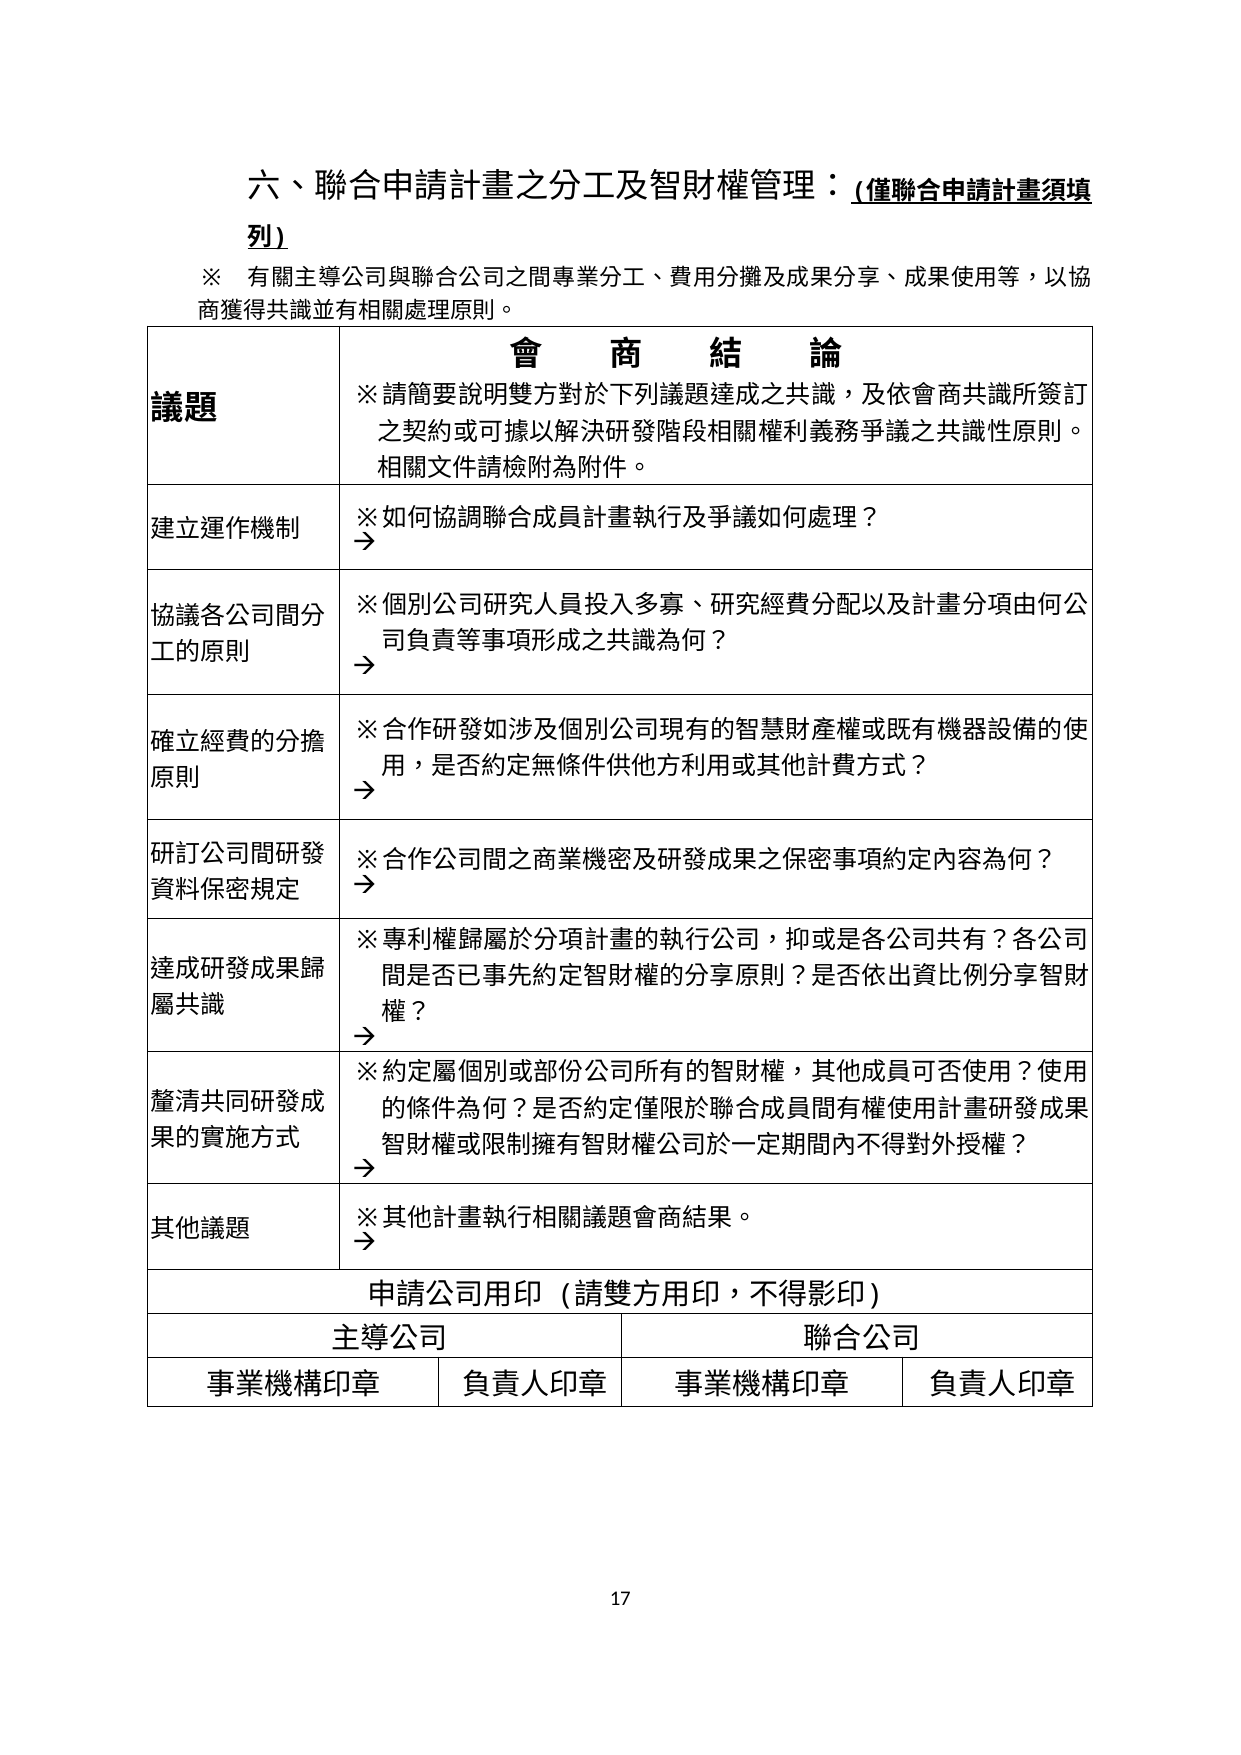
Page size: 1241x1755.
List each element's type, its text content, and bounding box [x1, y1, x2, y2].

table_cell ※如何協調聯合成員計畫執行及爭議如何處理？  [340, 485, 1092, 569]
table_cell 協議各公司間分工的原則 [148, 570, 339, 694]
table_cell 負責人印章 [439, 1358, 621, 1406]
table_cell ※其他計畫執行相關議題會商結果。  [340, 1184, 1092, 1269]
table_cell 達成研發成果歸屬共識 [148, 919, 339, 1051]
table_cell ※合作公司間之商業機密及研發成果之保密事項約定內容為何？  [340, 820, 1092, 918]
table_cell 負責人印章 [903, 1358, 1092, 1406]
table_header 會 商 結 論 ※請簡要說明雙方對於下列議題達成之共識，及依會商共識所簽訂之契約或可據以解決研發階段相關權利義務爭議之共識性原則。相關文件請檢附為附件。 [340, 327, 1092, 484]
text 六、聯合申請計畫之分工及智財權管理：(僅聯合申請計畫須填列) [248, 161, 1093, 253]
table_cell 確立經費的分擔原則 [148, 695, 339, 819]
table_cell ※約定屬個別或部份公司所有的智財權，其他成員可否使用？使用的條件為何？是否約定僅限於聯合成員間有權使用計畫研發成果智財權或限制擁有智財權公司於一定期間內不得對外授權？  [340, 1052, 1092, 1183]
table_cell 聯合公司 [622, 1314, 1092, 1357]
table_cell 事業機構印章 [622, 1358, 902, 1406]
table_cell ※專利權歸屬於分項計畫的執行公司，抑或是各公司共有？各公司間是否已事先約定智財權的分享原則？是否依出資比例分享智財權？  [340, 919, 1092, 1051]
table_cell ※合作研發如涉及個別公司現有的智慧財產權或既有機器設備的使用，是否約定無條件供他方利用或其他計費方式？  [340, 695, 1092, 819]
table_header 議題 [148, 327, 339, 484]
list 有關主導公司與聯合公司之間專業分工、費用分攤及成果分享、成果使用等，以協商獲得共識並有相關處理原則。 [198, 259, 1093, 326]
table_cell 其他議題 [148, 1184, 339, 1269]
table_cell 事業機構印章 [148, 1358, 438, 1406]
table_cell 主導公司 [148, 1314, 621, 1357]
table_cell 申請公司用印 (請雙方用印，不得影印) [148, 1270, 1092, 1313]
table_cell 研訂公司間研發資料保密規定 [148, 820, 339, 918]
table_cell 建立運作機制 [148, 485, 339, 569]
table_cell 釐清共同研發成果的實施方式 [148, 1052, 339, 1183]
table_cell ※個別公司研究人員投入多寡、研究經費分配以及計畫分項由何公司負責等事項形成之共識為何？  [340, 570, 1092, 694]
